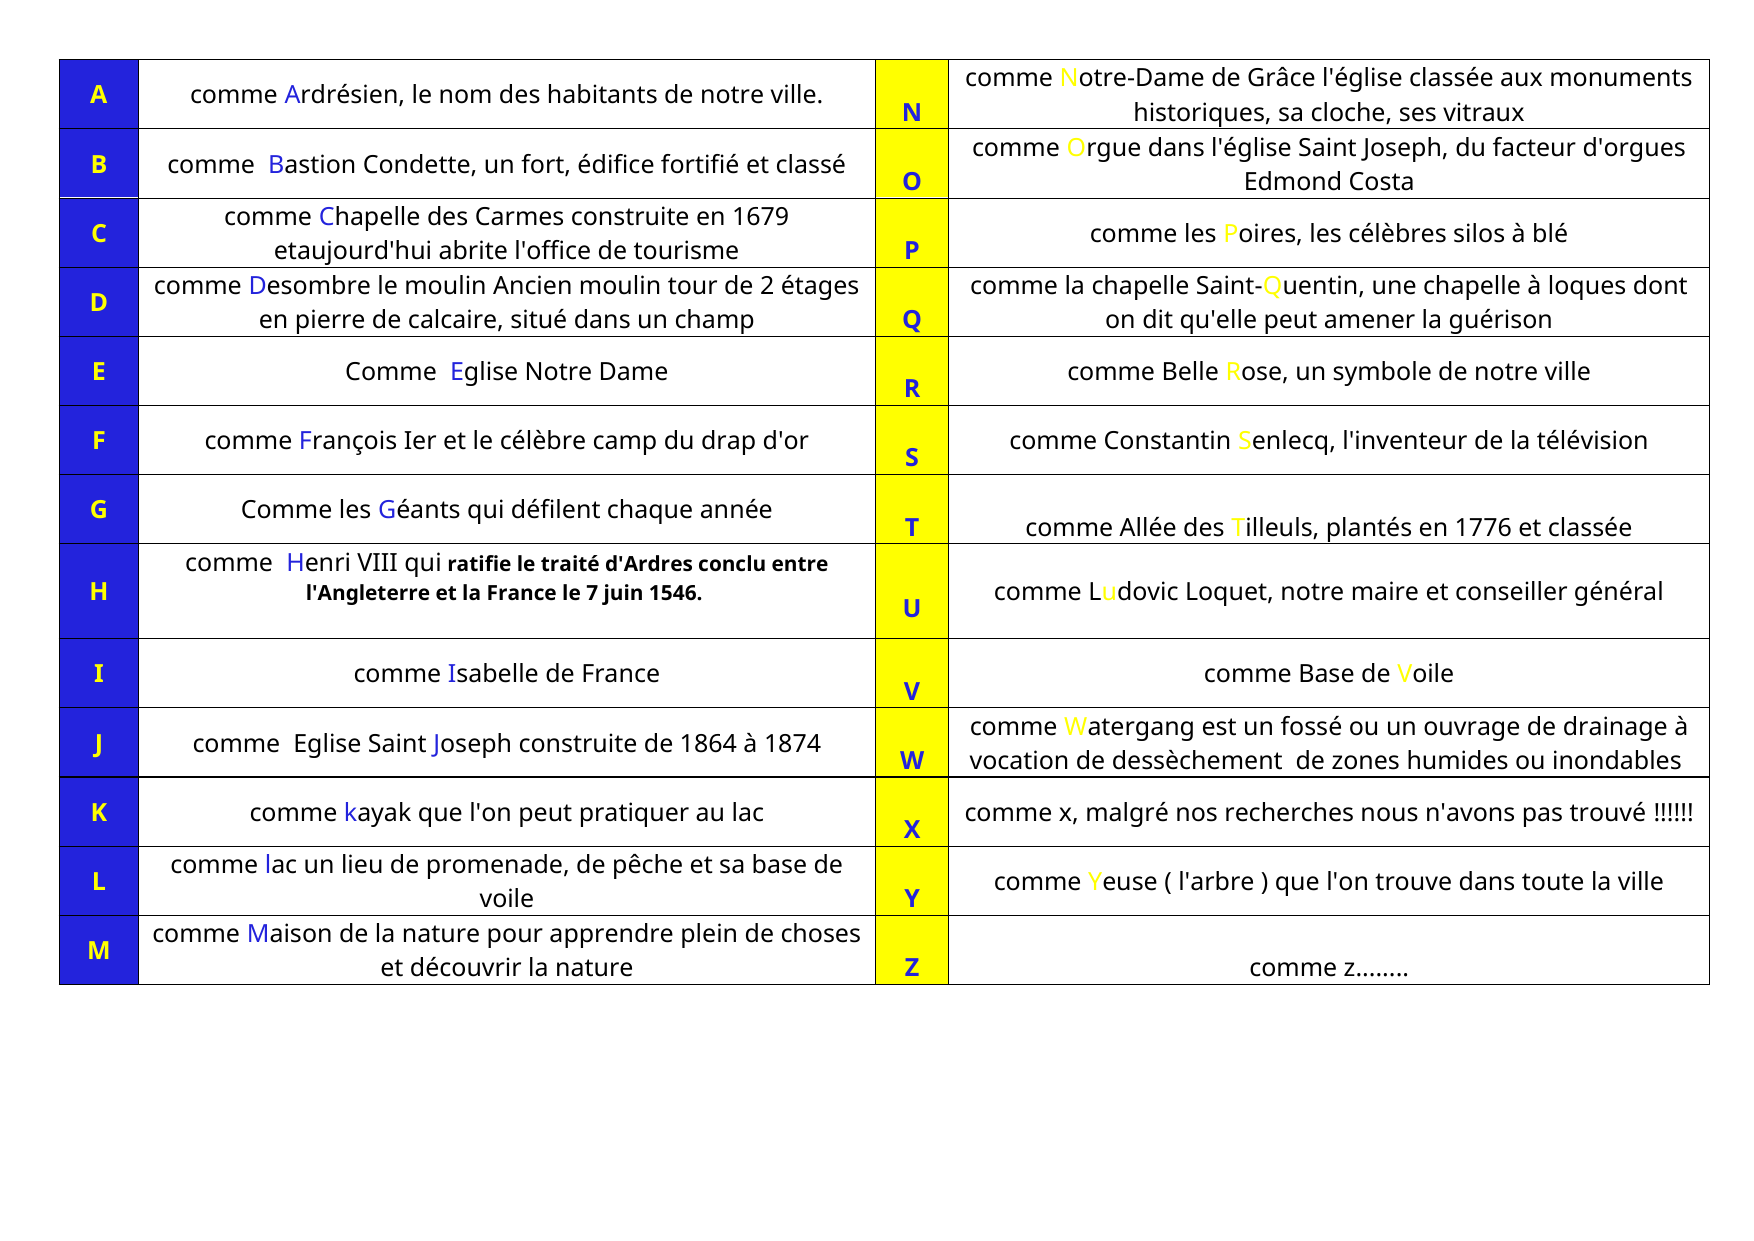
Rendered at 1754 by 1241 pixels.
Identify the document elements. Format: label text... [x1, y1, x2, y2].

table_cell S [876, 406, 948, 474]
table_cell comme la chapelle Saint-Quentin, une chapelle à loques dont on dit qu'elle peut amener la guérison [949, 268, 1709, 336]
table_cell R [876, 337, 948, 405]
table_cell D [60, 268, 138, 336]
table_cell P [876, 199, 948, 267]
table_cell comme x, malgré nos recherches nous n'avons pas trouvé !!!!!! [949, 778, 1709, 846]
table_cell comme Base de Voile [949, 639, 1709, 707]
table_cell Q [876, 268, 948, 336]
table_cell O [876, 129, 948, 197]
table_cell comme Notre-Dame de Grâce l'église classée aux monuments historiques, sa cloche, ses vitraux [949, 60, 1709, 128]
table_cell C [60, 199, 138, 267]
table_cell A [60, 60, 138, 128]
table_cell comme Constantin Senlecq, l'inventeur de la télévision [949, 406, 1709, 474]
table_cell X [876, 778, 948, 846]
table_cell comme lac un lieu de promenade, de pêche et sa base de voile [139, 847, 875, 915]
table_cell M [60, 916, 138, 984]
table_cell H [60, 544, 138, 638]
table_cell Y [876, 847, 948, 915]
table_cell F [60, 406, 138, 474]
table_cell comme Eglise Saint Joseph construite de 1864 à 1874 [139, 708, 875, 776]
table_cell T [876, 475, 948, 543]
table_cell G [60, 475, 138, 543]
table_cell comme Yeuse ( l'arbre ) que l'on trouve dans toute la ville [949, 847, 1709, 915]
table_cell J [60, 708, 138, 776]
table_cell comme Belle Rose, un symbole de notre ville [949, 337, 1709, 405]
table_cell U [876, 544, 948, 638]
table_cell Comme Eglise Notre Dame [139, 337, 875, 405]
table_cell Z [876, 916, 948, 984]
table_cell comme Ludovic Loquet, notre maire et conseiller général [949, 544, 1709, 638]
table_cell I [60, 639, 138, 707]
table_cell V [876, 639, 948, 707]
table_cell K [60, 778, 138, 846]
table_cell comme François Ier et le célèbre camp du drap d'or [139, 406, 875, 474]
table_cell comme Orgue dans l'église Saint Joseph, du facteur d'orgues Edmond Costa [949, 129, 1709, 197]
table_cell comme Isabelle de France [139, 639, 875, 707]
table_cell E [60, 337, 138, 405]
table_cell comme kayak que l'on peut pratiquer au lac [139, 778, 875, 846]
table_cell B [60, 129, 138, 197]
table_cell comme Maison de la nature pour apprendre plein de choses et découvrir la nature [139, 916, 875, 984]
table_cell comme z........ [949, 916, 1709, 984]
table_cell comme Ardrésien, le nom des habitants de notre ville. [139, 60, 875, 128]
table_cell comme Allée des Tilleuls, plantés en 1776 et classée [949, 475, 1709, 543]
table_cell W [876, 708, 948, 776]
table_cell comme Chapelle des Carmes construite en 1679 etaujourd'hui abrite l'office de tourisme [139, 199, 875, 267]
table_cell N [876, 60, 948, 128]
table_cell comme les Poires, les célèbres silos à blé [949, 199, 1709, 267]
table_cell comme Watergang est un fossé ou un ouvrage de drainage à vocation de dessèchement de zones humides ou inondables [949, 708, 1709, 776]
table_cell comme Henri VIII qui ratifie le traité d'Ardres conclu entre l'Angleterre et la France le 7 juin 1546. [139, 544, 875, 638]
table_cell comme Desombre le moulin Ancien moulin tour de 2 étages en pierre de calcaire, situé dans un champ [139, 268, 875, 336]
table_cell L [60, 847, 138, 915]
table_cell comme Bastion Condette, un fort, édifice fortifié et classé [139, 129, 875, 197]
table_cell Comme les Géants qui défilent chaque année [139, 475, 875, 543]
